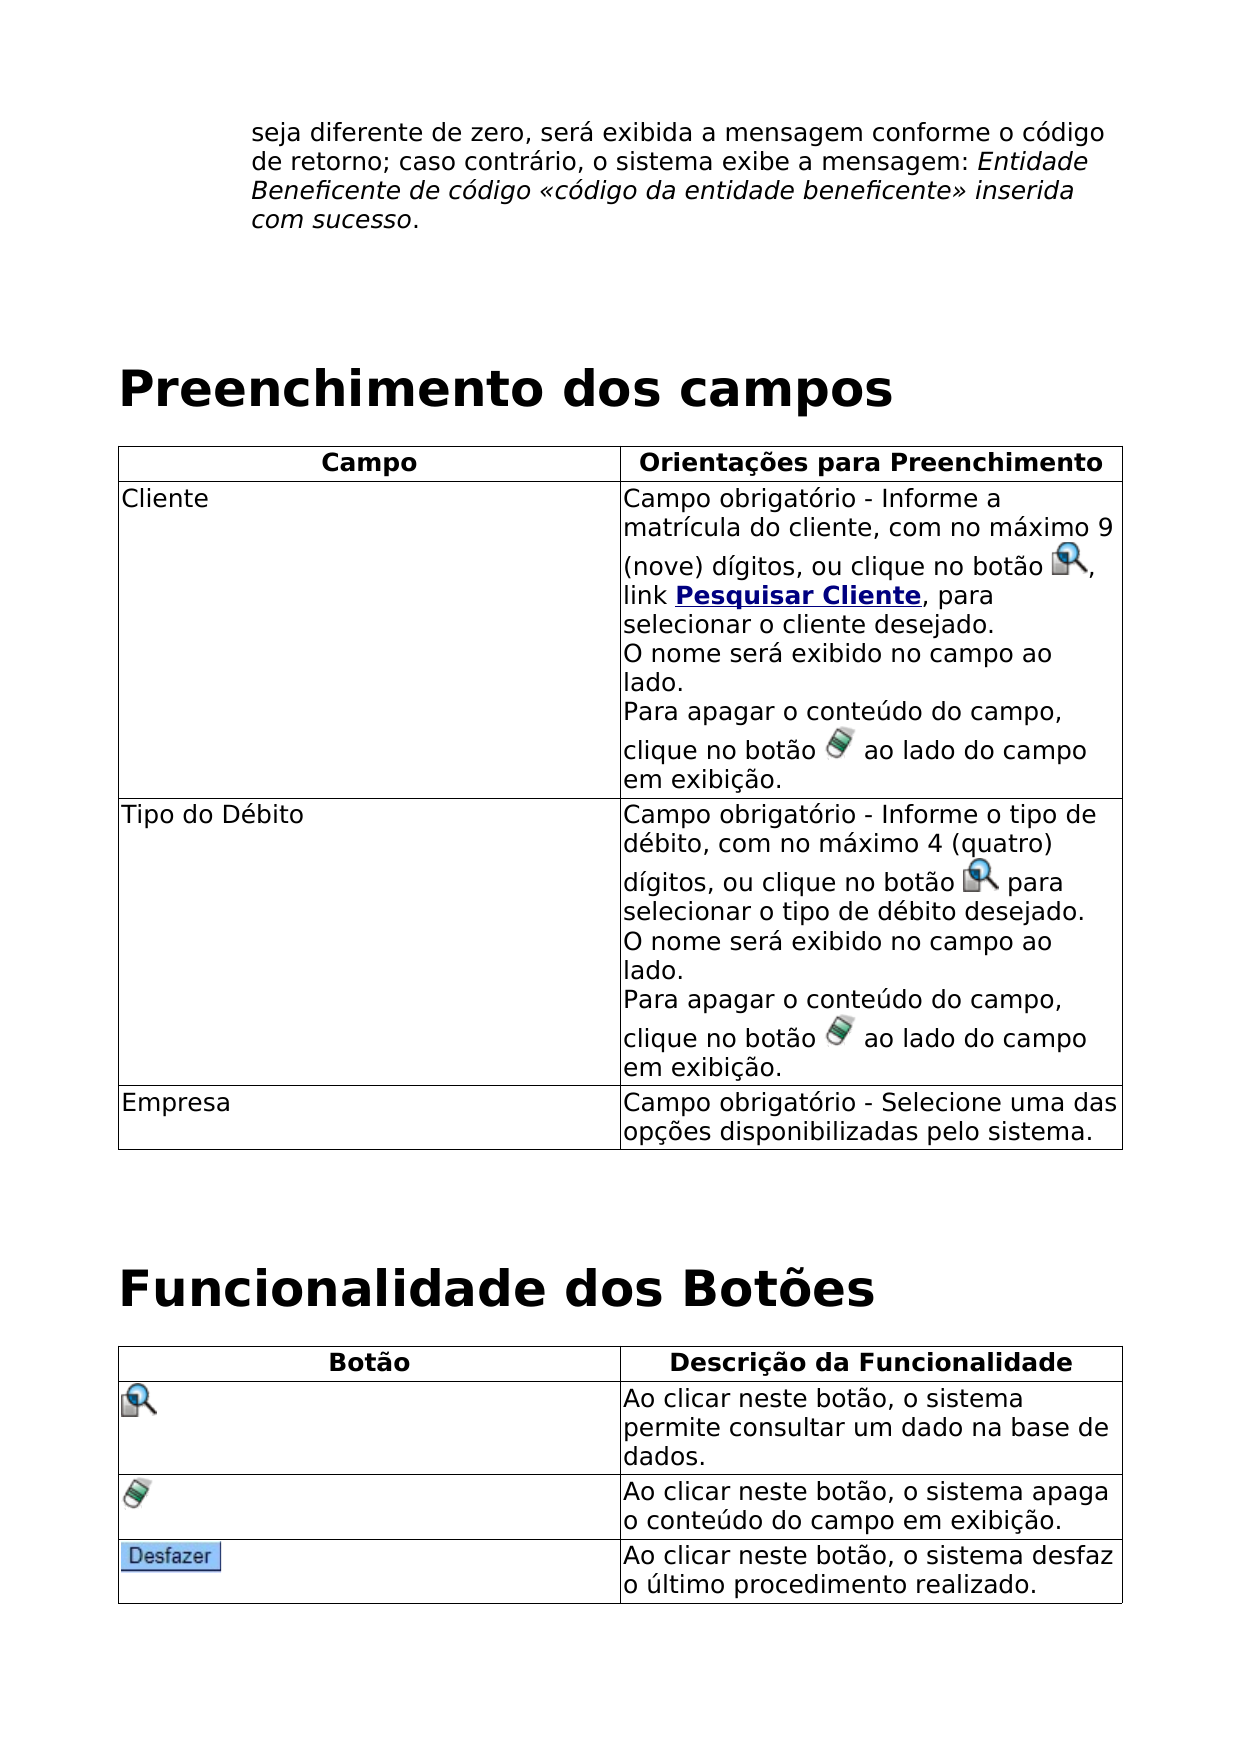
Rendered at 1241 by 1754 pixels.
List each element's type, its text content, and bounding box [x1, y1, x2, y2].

table_cell Tipo do Débito [119, 799, 620, 1085]
picture [121, 1477, 153, 1510]
table_cell Campo obrigatório - Informe a matrícula do cliente, com no máximo 9 (nove) dígitos, ou clique no botão , link Pesquisar Cliente, para selecionar o cliente desejado. O nome será exibido no campo ao lado. Para apagar o conteúdo do campo, clique no botão ao lado do campo em exibição. [621, 482, 1122, 797]
table_header Botão [119, 1347, 620, 1381]
table_header Descrição da Funcionalidade [621, 1347, 1122, 1381]
list seja diferente de zero, será exibida a mensagem conforme o código de retorno; caso contrário, o sistema exibe a mensagem: Entidade Beneficente de código «código da entidade beneficente» inserida com sucesso. [236, 118, 1122, 235]
picture [824, 726, 856, 760]
table_cell Cliente [119, 482, 620, 797]
table_header Orientações para Preenchimento [621, 447, 1122, 481]
table_cell Ao clicar neste botão, o sistema apaga o conteúdo do campo em exibição. [621, 1475, 1122, 1538]
table_cell Campo obrigatório - Informe o tipo de débito, com no máximo 4 (quatro) dígitos, ou clique no botão para selecionar o tipo de débito desejado. O nome será exibido no campo ao lado. Para apagar o conteúdo do campo, clique no botão ao lado do campo em exibição. [621, 799, 1122, 1085]
subtitle Preenchimento dos campos [118, 360, 1122, 418]
picture [121, 1541, 222, 1573]
table_cell Campo obrigatório - Selecione uma das opções disponibilizadas pelo sistema. [621, 1086, 1122, 1149]
table_cell [119, 1540, 620, 1603]
table_cell [119, 1382, 620, 1474]
picture [121, 1383, 157, 1417]
picture [963, 858, 999, 892]
table_cell Ao clicar neste botão, o sistema desfaz o último procedimento realizado. [621, 1540, 1122, 1603]
subtitle Funcionalidade dos Botões [118, 1260, 1122, 1318]
table_cell [119, 1475, 620, 1538]
picture [824, 1014, 856, 1047]
table_cell Empresa [119, 1086, 620, 1149]
table_header Campo [119, 447, 620, 481]
table_cell Ao clicar neste botão, o sistema permite consultar um dado na base de dados. [621, 1382, 1122, 1474]
picture [1051, 542, 1088, 575]
